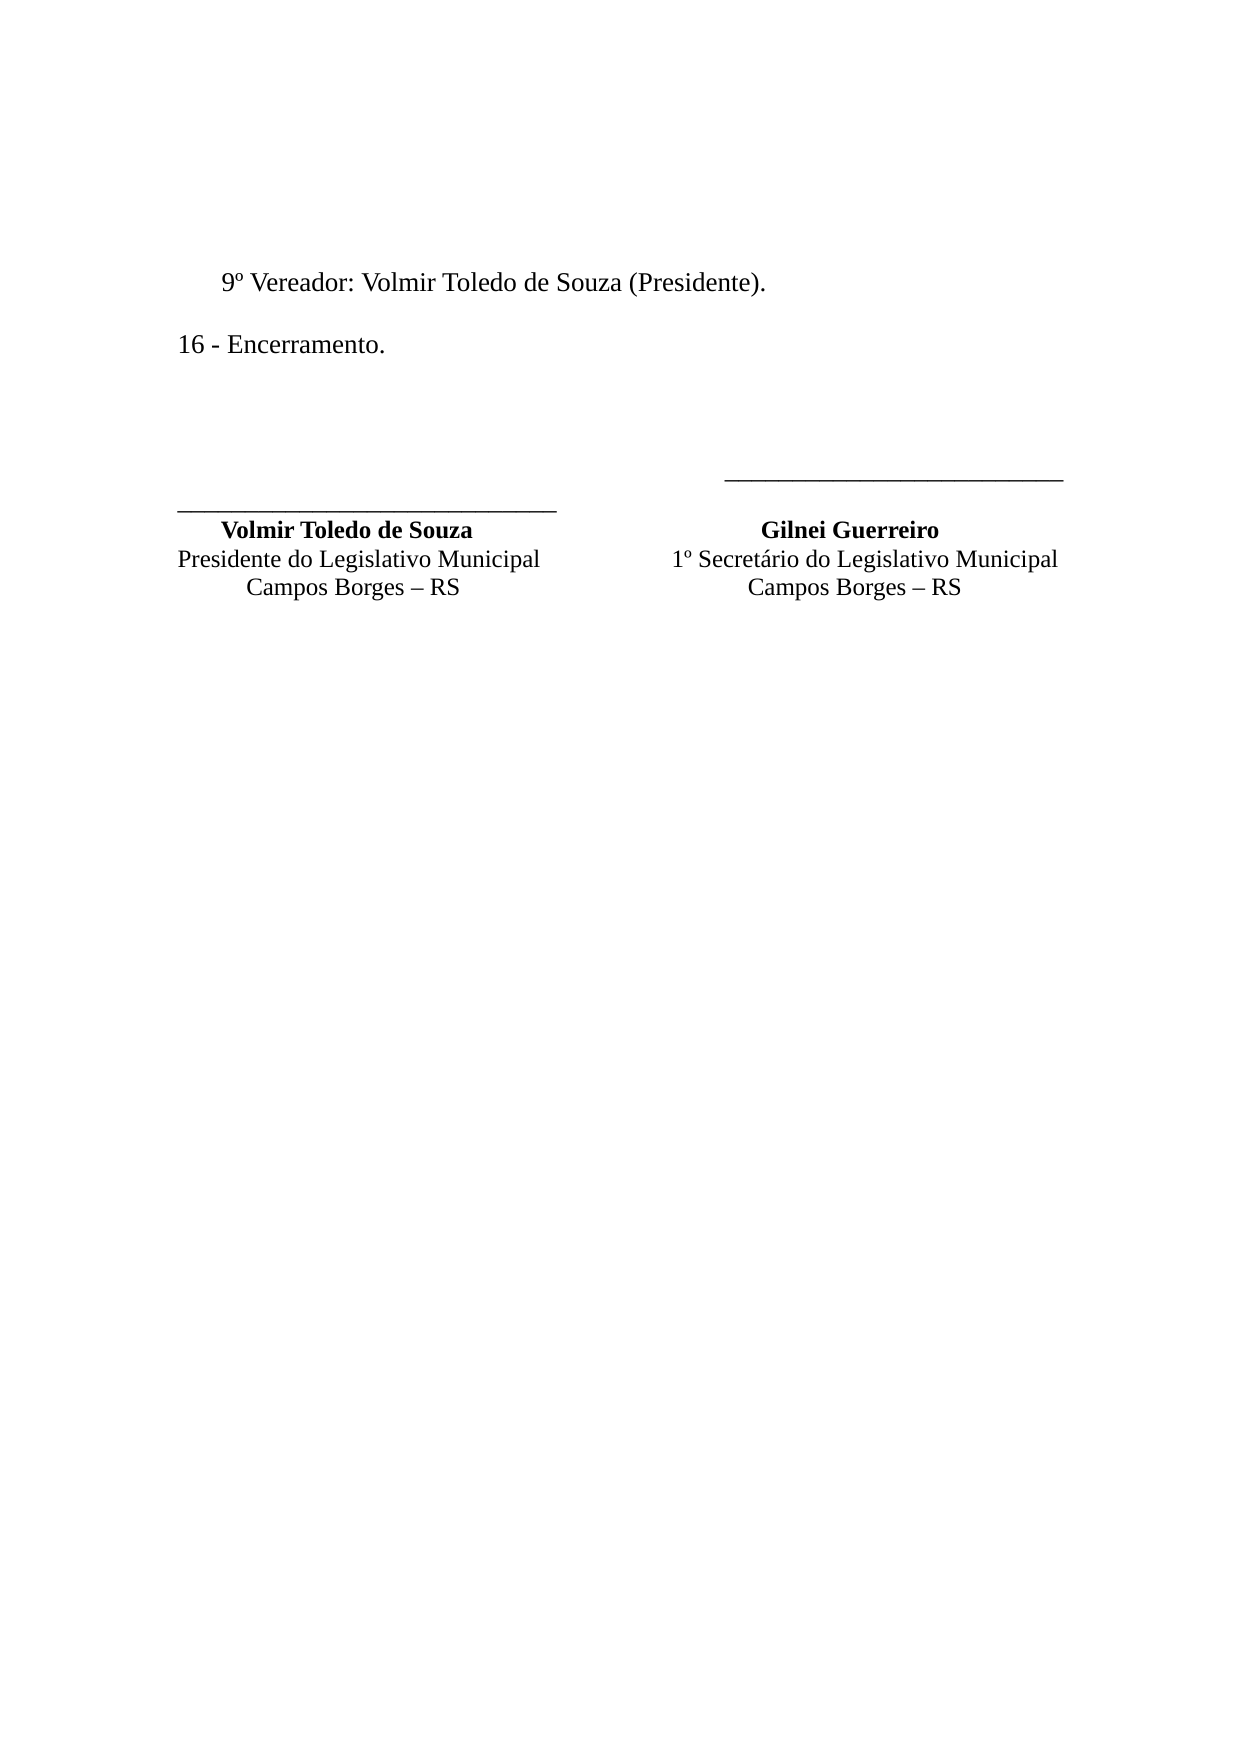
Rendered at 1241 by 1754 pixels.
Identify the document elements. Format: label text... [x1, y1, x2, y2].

text Volmir Toledo de Souza Gilnei Guerreiro [177, 515, 1063, 544]
text 9º Vereador: Volmir Toledo de Souza (Presidente). [221, 266, 1063, 297]
text _________________________ ____________________________ [177, 453, 1063, 515]
text 16 - Encerramento. [177, 328, 1063, 359]
text Presidente do Legislativo Municipal 1º Secretário do Legislativo Municipal [177, 544, 1063, 572]
text Campos Borges – RS Campos Borges – RS [177, 572, 1063, 601]
